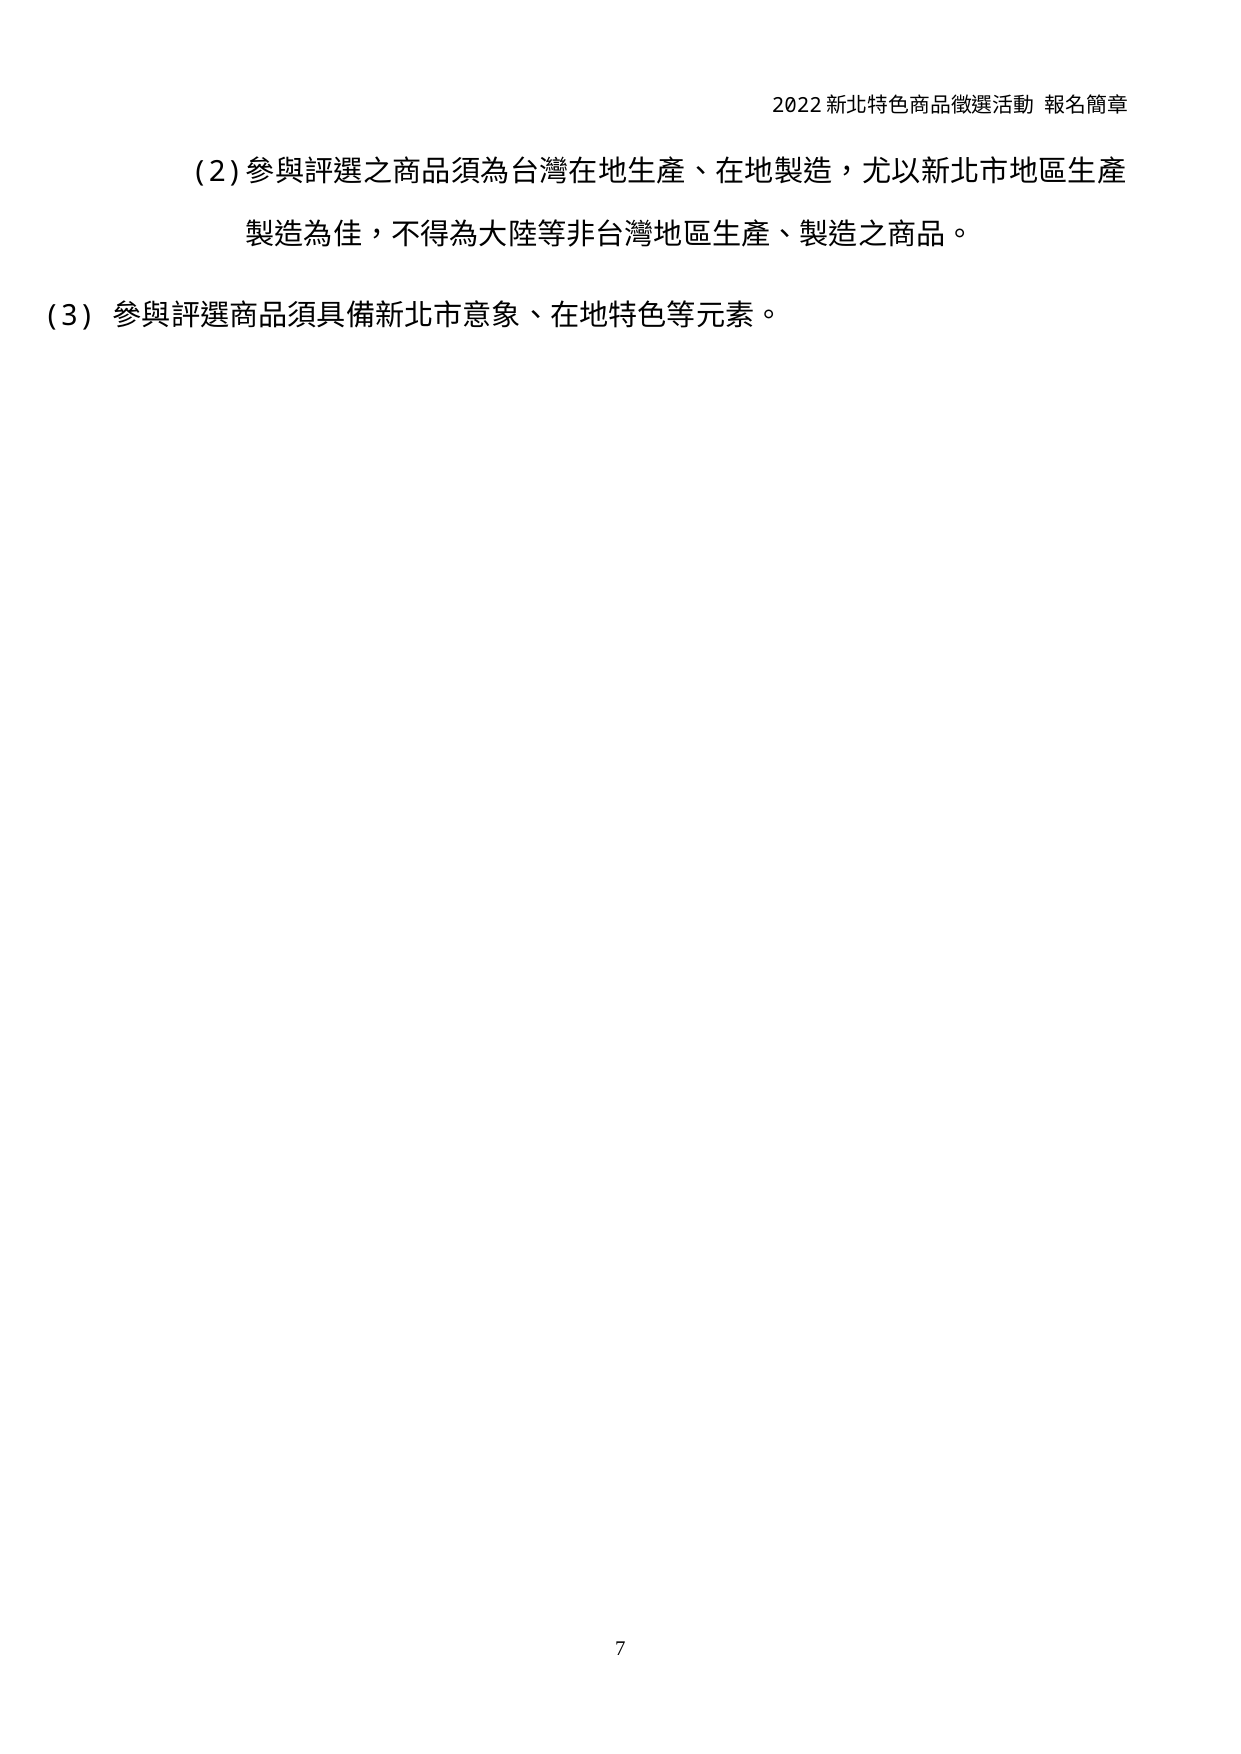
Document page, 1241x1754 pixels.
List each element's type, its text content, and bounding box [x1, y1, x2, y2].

list 參與評選商品須具備新北市意象、在地特色等元素。 [95, 271, 1128, 333]
list 參與評選之商品須為台灣在地生產、在地製造，尤以新北市地區生產製造為佳，不得為大陸等非台灣地區生產、製造之商品。 [243, 127, 1128, 252]
